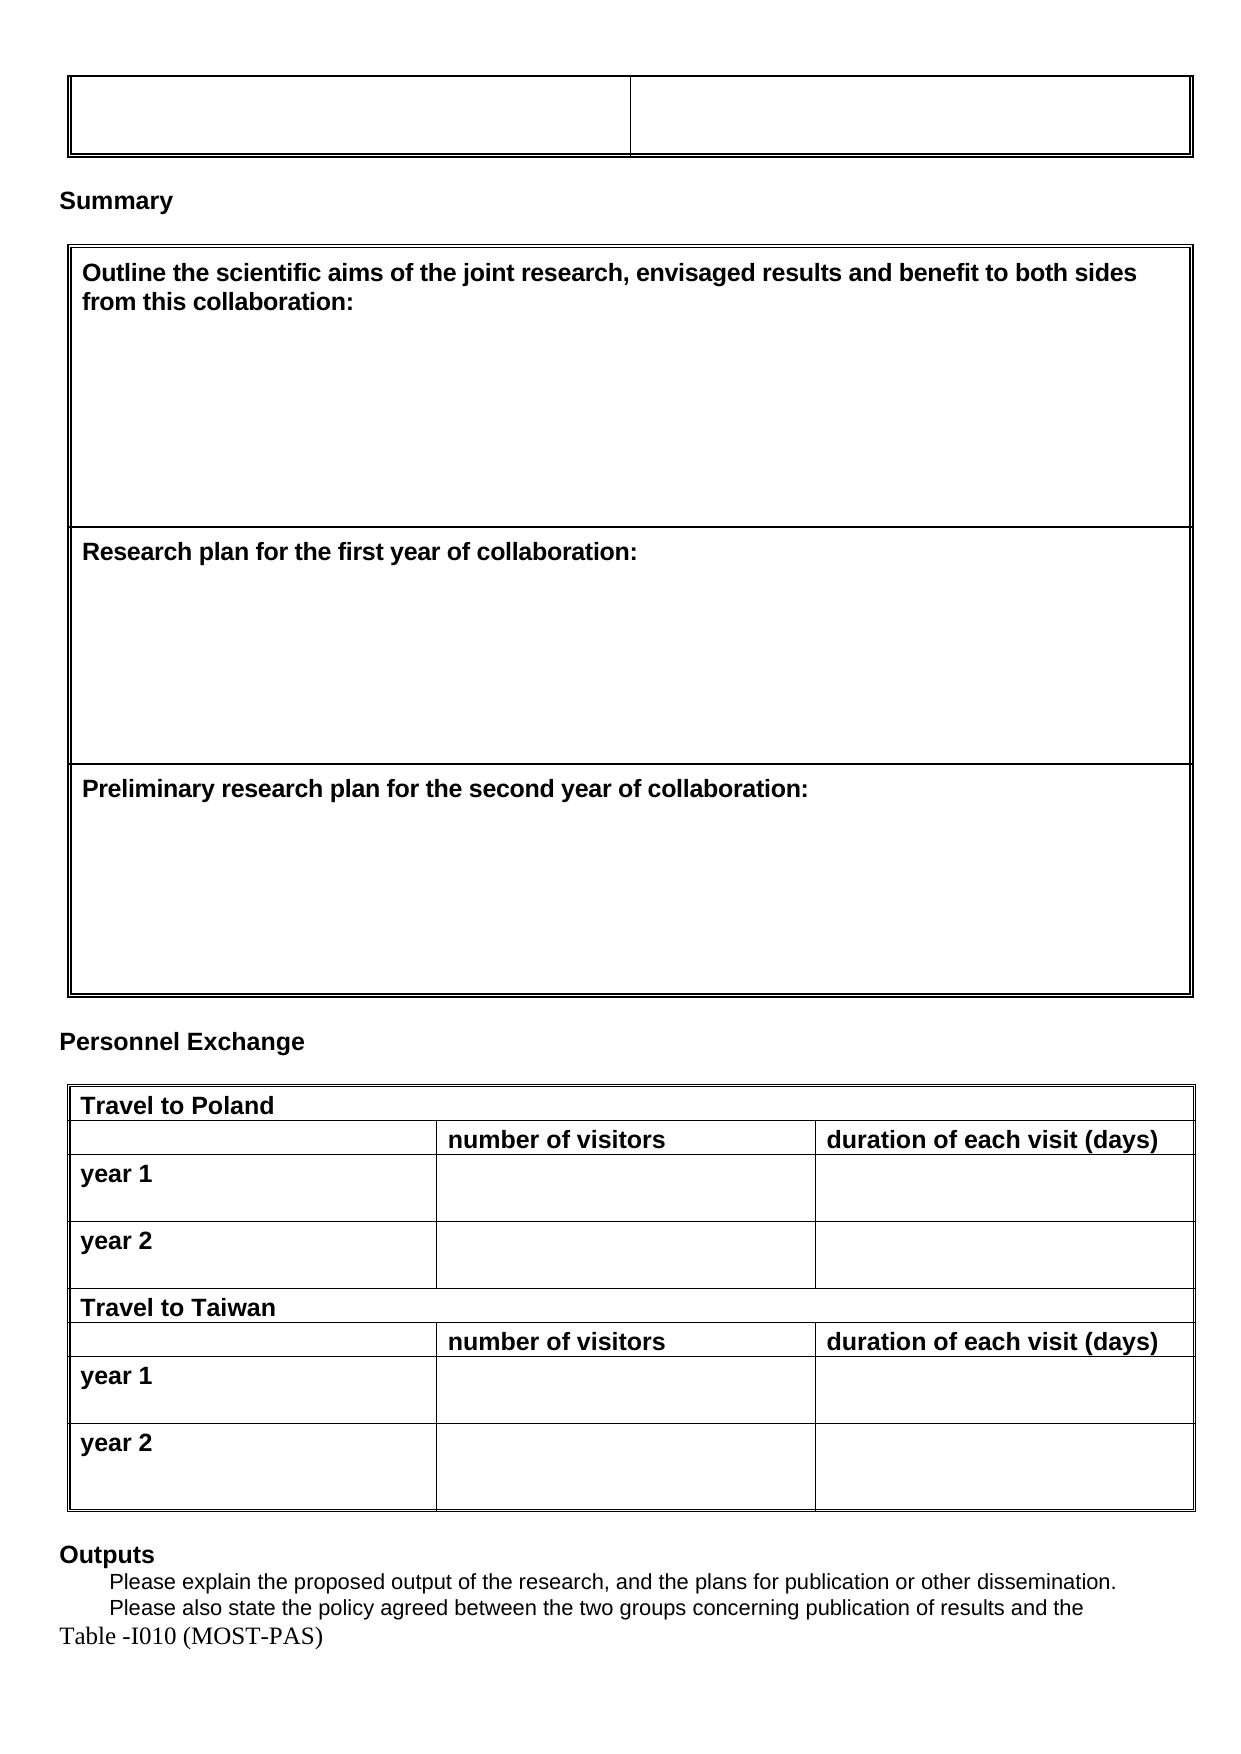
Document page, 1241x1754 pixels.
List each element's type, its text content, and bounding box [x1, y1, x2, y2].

table_cell [816, 1357, 1193, 1423]
table_cell Preliminary research plan for the second year of collaboration: [72, 765, 1189, 993]
text Please explain the proposed output of the research, and the plans for publication or other dissemination. Please also state the policy agreed between the two groups concerning publication of results and the [109, 1569, 1181, 1620]
table_cell [437, 1357, 815, 1423]
table_cell Travel to Taiwan [71, 1289, 1193, 1322]
table_cell year 2 [71, 1424, 436, 1509]
text Summary [59, 186, 1181, 215]
table_cell year 1 [71, 1357, 436, 1423]
table_cell [437, 1222, 815, 1288]
text Personnel Exchange [59, 1027, 1181, 1055]
table_cell [71, 1121, 436, 1154]
table_cell [816, 1222, 1193, 1288]
table_cell duration of each visit (days) [816, 1121, 1193, 1154]
table_cell [816, 1155, 1193, 1221]
table_cell Research plan for the first year of collaboration: [72, 528, 1189, 763]
table_cell [631, 77, 1189, 153]
table_header Travel to Poland [71, 1087, 1193, 1120]
table_cell year 2 [71, 1222, 436, 1288]
table_cell [71, 1323, 436, 1356]
table_cell [437, 1155, 815, 1221]
table_cell [437, 1424, 815, 1509]
table_cell year 1 [71, 1155, 436, 1221]
table_cell number of visitors [437, 1323, 815, 1356]
table_cell [816, 1424, 1193, 1509]
table_header Outline the scientific aims of the joint research, envisaged results and benefit to both sides from this collaboration: [72, 248, 1189, 526]
text Outputs [59, 1541, 1181, 1569]
table_cell duration of each visit (days) [816, 1323, 1193, 1356]
table_cell [72, 77, 630, 153]
table_cell number of visitors [437, 1121, 815, 1154]
